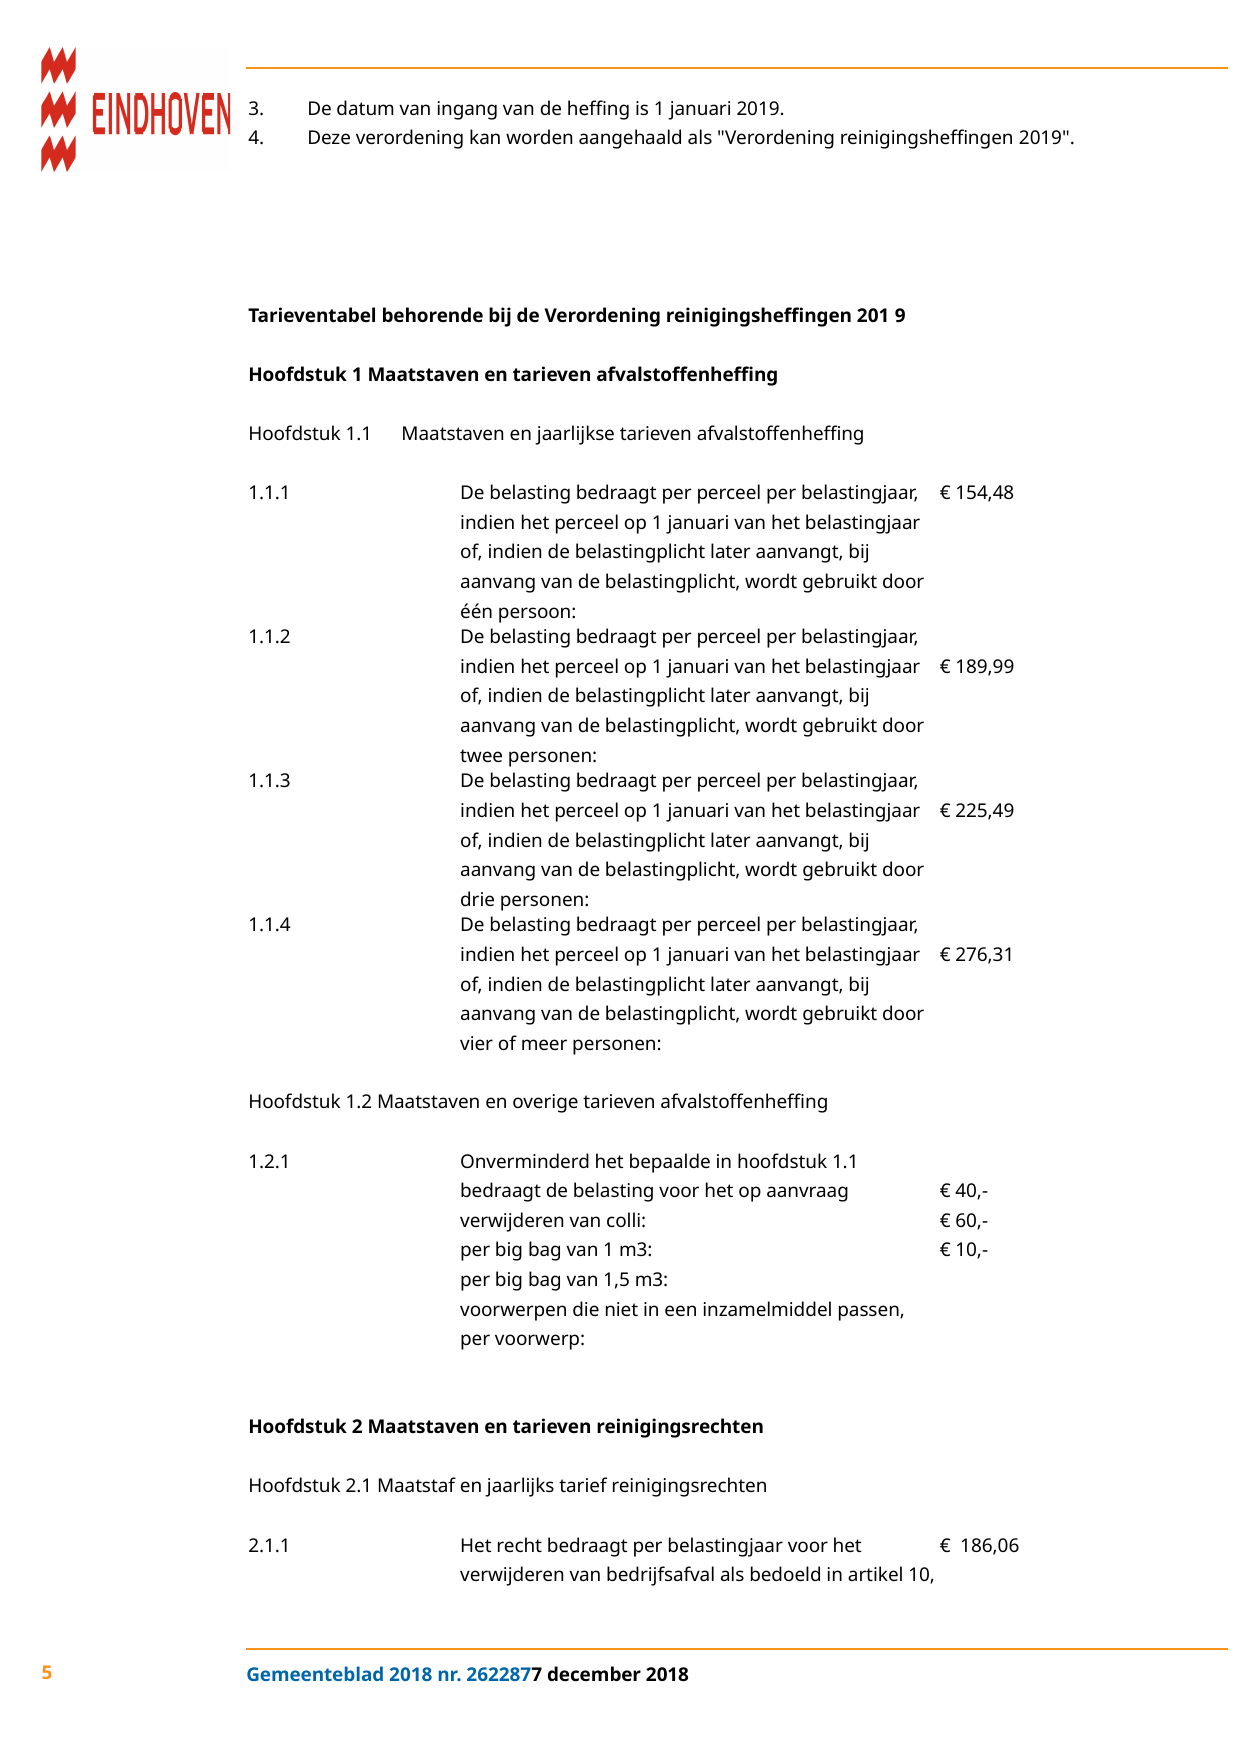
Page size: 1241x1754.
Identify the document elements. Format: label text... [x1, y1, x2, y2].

table_cell € 189,99 [940, 624, 1152, 768]
list Deze verordening kan worden aangehaald als "Verordening reinigingsheffingen 2019". [248, 124, 1152, 150]
text Hoofdstuk 1.2 Maatstaven en overige tarieven afvalstoffenheffing [248, 1088, 1152, 1114]
text Hoofdstuk 2 Maatstaven en tarieven reinigingsrechten [248, 1413, 1152, 1439]
table_cell De belasting bedraagt per perceel per belastingjaar, indien het perceel op 1 januari van het belastingjaar of, indien de belastingplicht later aanvangt, bij aanvang van de belastingplicht, wordt gebruikt door vier of meer personen: [460, 912, 939, 1056]
table_header De belasting bedraagt per perceel per belastingjaar, indien het perceel op 1 januari van het belastingjaar of, indien de belastingplicht later aanvangt, bij aanvang van de belastingplicht, wordt gebruikt door één persoon: [460, 480, 939, 623]
table_header 2.1.1 [248, 1532, 460, 1587]
table_cell 1.1.2 [248, 624, 460, 768]
table_header € 186,06 [940, 1532, 1152, 1587]
table_header € 40,- € 60,- € 10,- [940, 1148, 1152, 1351]
table_cell € 276,31 [940, 912, 1152, 1056]
table_header 1.1.1 [248, 480, 460, 623]
list De datum van ingang van de heffing is 1 januari 2019. [248, 95, 1152, 121]
text Hoofdstuk 1 Maatstaven en tarieven afvalstoffenheffing [248, 361, 1152, 387]
table_cell 1.1.3 [248, 768, 460, 912]
table_header Het recht bedraagt per belastingjaar voor het verwijderen van bedrijfsafval als bedoeld in artikel 10, [460, 1532, 939, 1587]
text Tarieventabel behorende bij de Verordening reinigingsheffingen 201 9 [248, 302, 1152, 328]
table_cell € 225,49 [940, 768, 1152, 912]
picture [41, 47, 231, 172]
text Hoofdstuk 1.1 Maatstaven en jaarlijkse tarieven afvalstoffenheffing [248, 420, 1152, 446]
table_cell De belasting bedraagt per perceel per belastingjaar, indien het perceel op 1 januari van het belastingjaar of, indien de belastingplicht later aanvangt, bij aanvang van de belastingplicht, wordt gebruikt door twee personen: [460, 624, 939, 768]
table_cell 1.1.4 [248, 912, 460, 1056]
text Hoofdstuk 2.1 Maatstaf en jaarlijks tarief reinigingsrechten [248, 1473, 1152, 1498]
table_header 1.2.1 [248, 1148, 460, 1351]
table_cell De belasting bedraagt per perceel per belastingjaar, indien het perceel op 1 januari van het belastingjaar of, indien de belastingplicht later aanvangt, bij aanvang van de belastingplicht, wordt gebruikt door drie personen: [460, 768, 939, 912]
table_header Onverminderd het bepaalde in hoofdstuk 1.1 bedraagt de belasting voor het op aanvraag verwijderen van colli: per big bag van 1 m3: per big bag van 1,5 m3: voorwerpen die niet in een inzamelmiddel passen, per voorwerp: [460, 1148, 939, 1351]
table_header € 154,48 [940, 480, 1152, 623]
